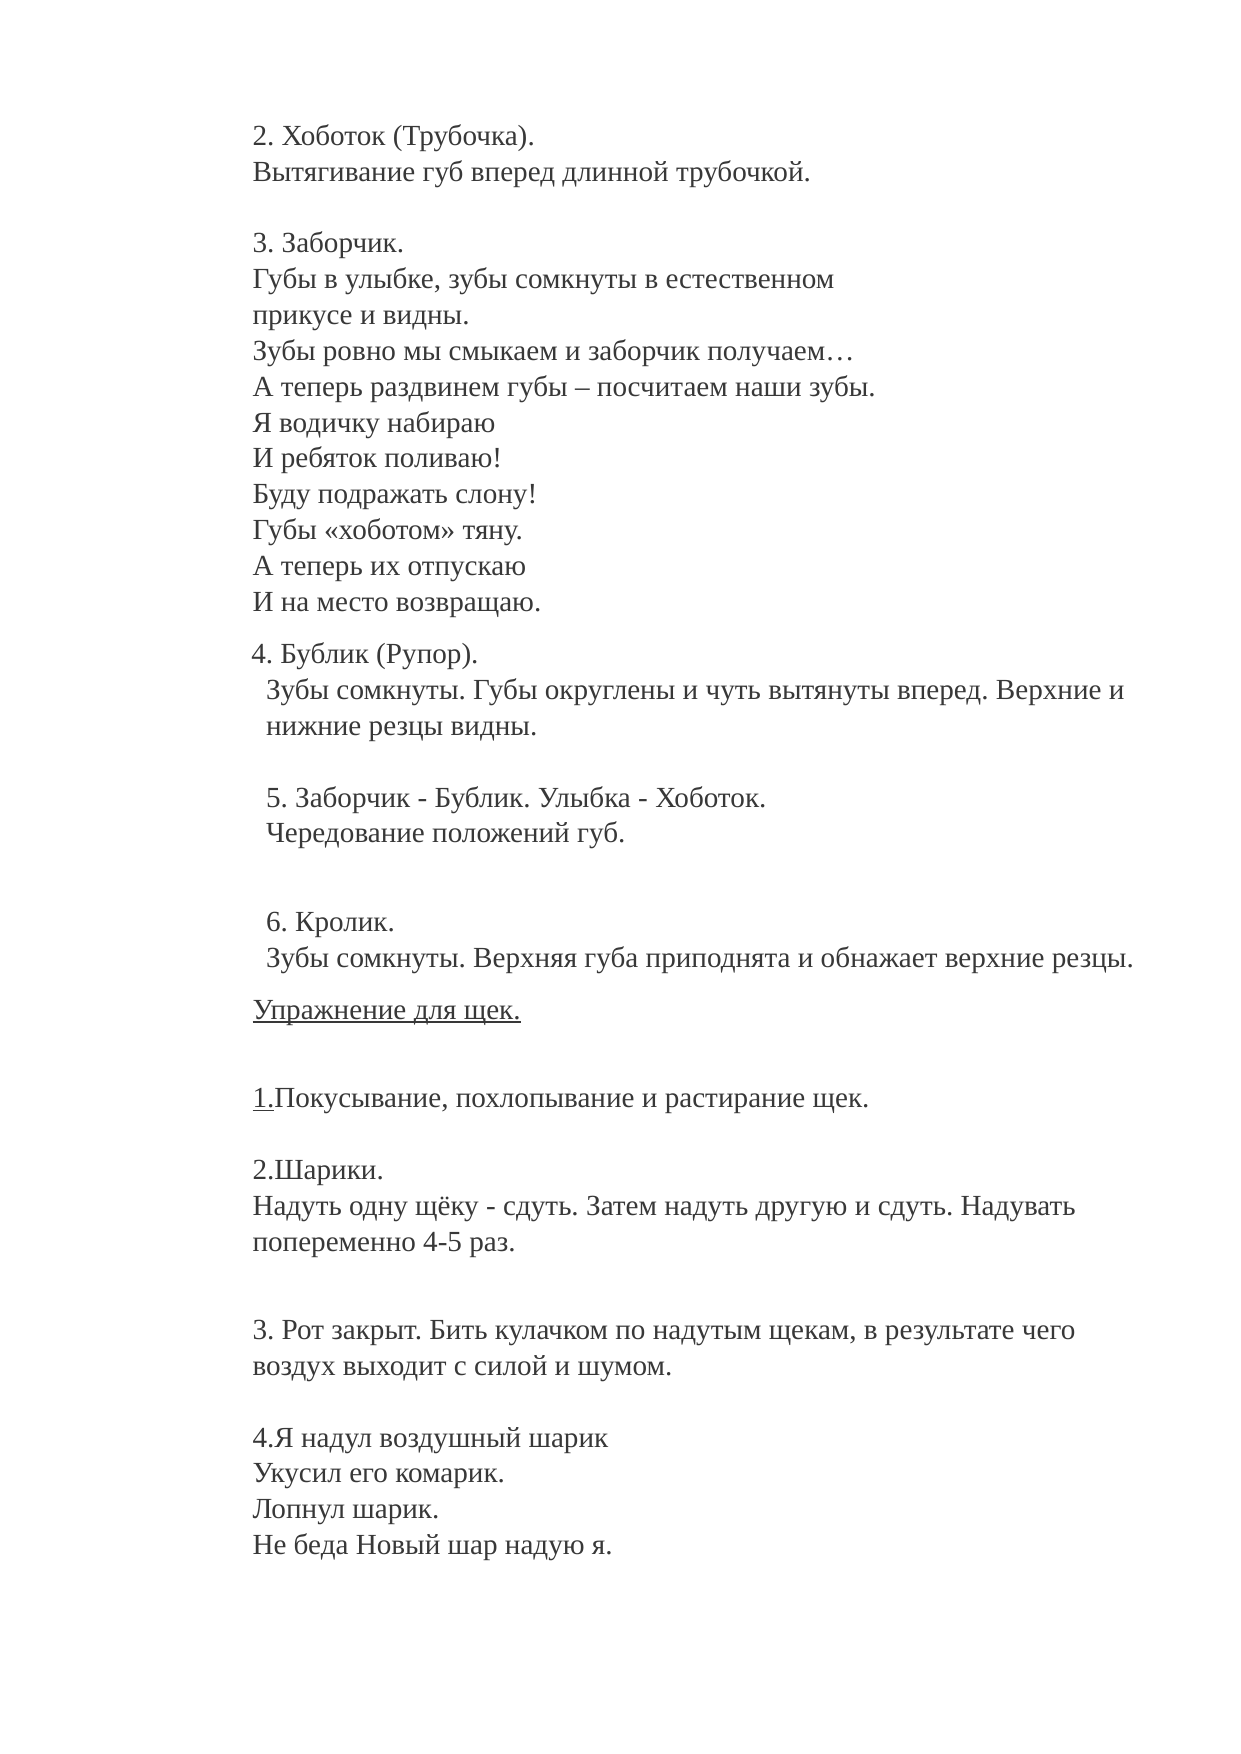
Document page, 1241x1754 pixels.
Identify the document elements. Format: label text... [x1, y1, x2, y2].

text Упражнение для щек. [252, 992, 1152, 1026]
text 4. Бублик (Рупор). Зубы сомкнуты. Губы округлены и чуть вытянуты вперед. Верхние и нижние резцы видны. 5. Заборчик - Бублик. Улыбка - Хоботок. Чередование положений губ. [251, 636, 1152, 849]
text 6. Кролик. Зубы сомкнуты. Верхняя губа приподнята и обнажает верхние резцы. [251, 868, 1152, 973]
list 2. Хоботок (Трубочка). Вытягивание губ вперед длинной трубочкой. 3. Заборчик. Губы в улыбке, зубы сомкнуты в естественном прикусе и видны. Зубы ровно мы смыкаем и заборчик получаем… А теперь раздвинем губы – посчитаем наши зубы. Я водичку набираю И ребяток поливаю! Буду подражать слону! Губы «хоботом» тяну. А теперь их отпускаю И на место возвращаю. [215, 118, 1152, 617]
text 1.Покусывание, похлопывание и растирание щек. 2.Шарики. Надуть одну щёку - сдуть. Затем надуть другую и сдуть. Надувать попеременно 4-5 раз. [252, 1045, 1152, 1257]
text 3. Рот закрыт. Бить кулачком по надутым щекам, в результате чего воздух выходит с силой и шумом. 4.Я надул воздушный шарик Укусил его комарик. Лопнул шарик. Не беда Новый шар надую я. [252, 1276, 1152, 1561]
